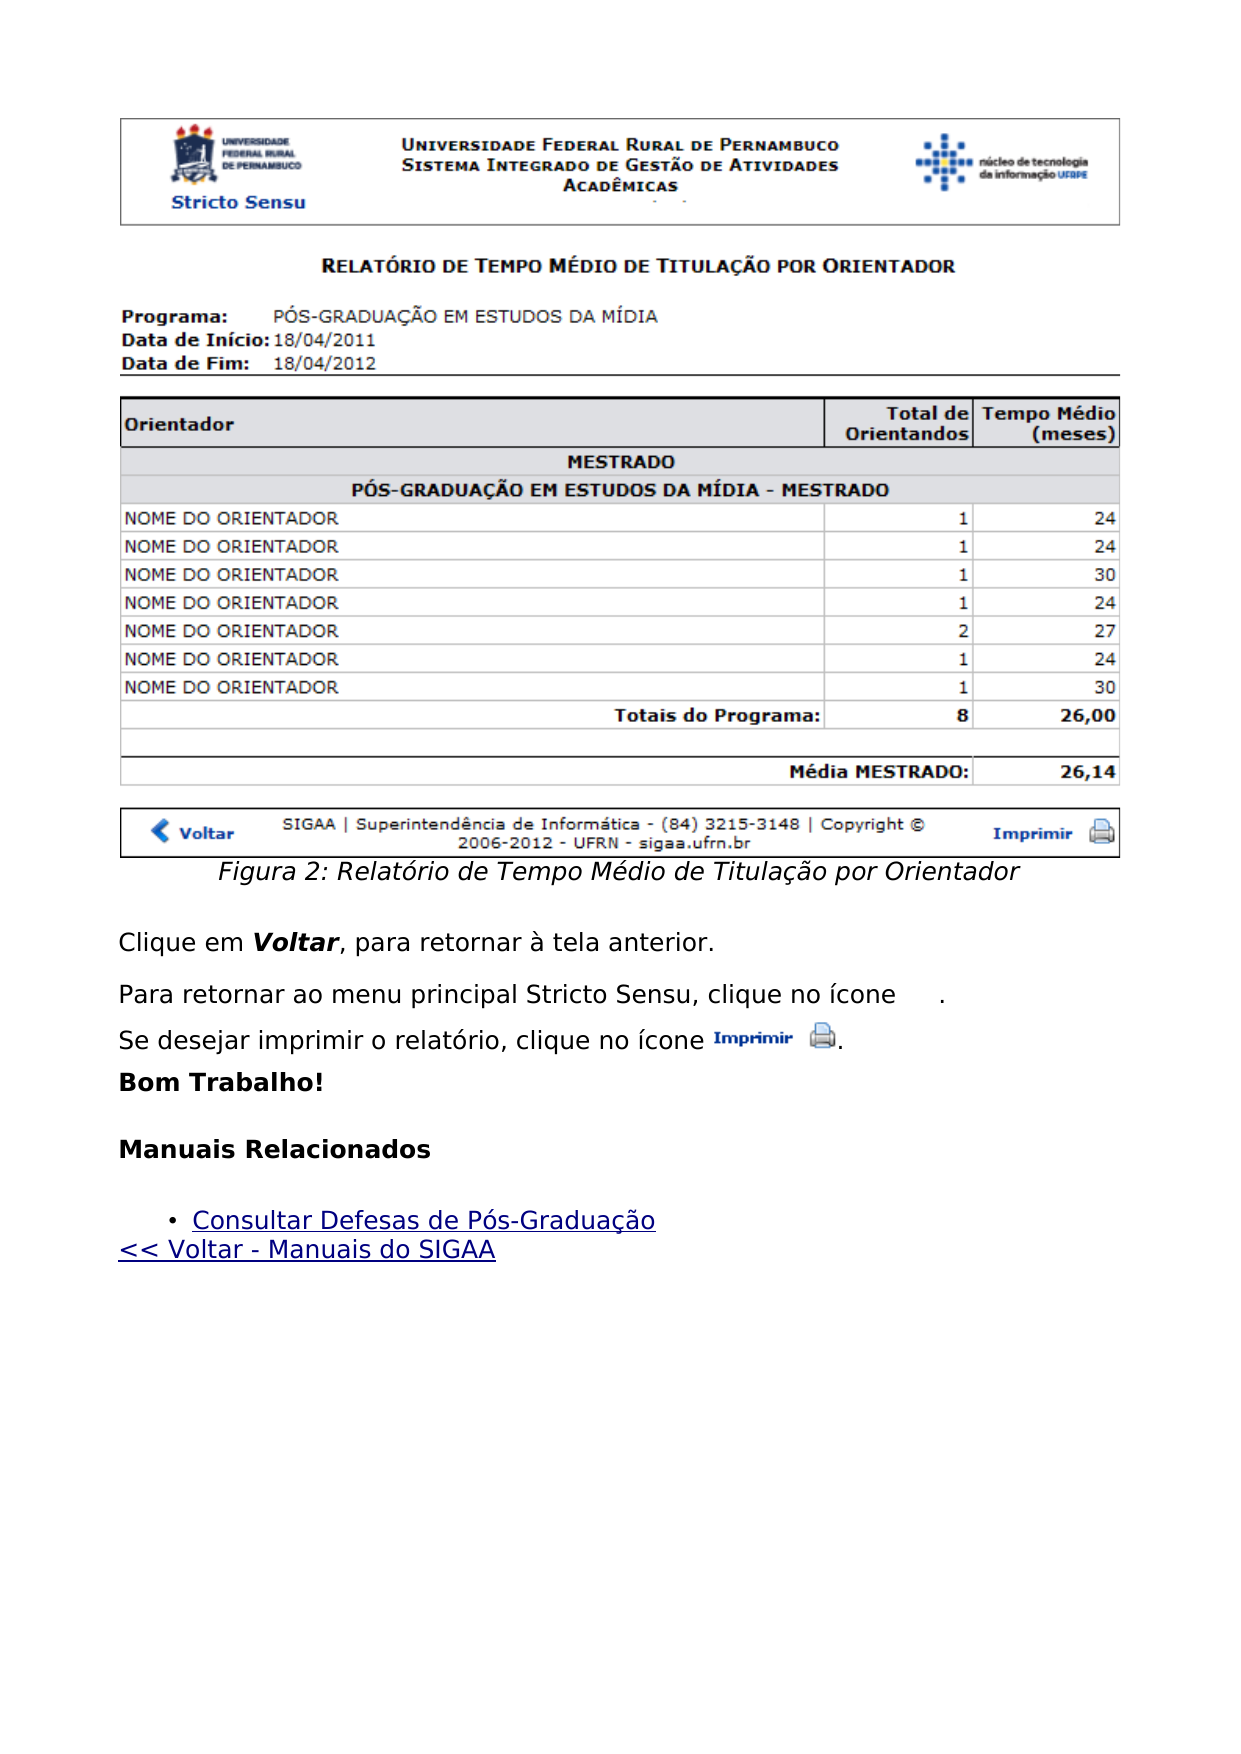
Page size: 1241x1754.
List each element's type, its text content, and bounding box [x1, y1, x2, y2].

text Clique em Voltar, para retornar à tela anterior. [118, 928, 1122, 957]
text << Voltar - Manuais do SIGAA [118, 1235, 1122, 1264]
subtitle Manuais Relacionados [118, 1135, 1122, 1164]
text Para retornar ao menu principal Stricto Sensu, clique no ícone . [118, 970, 1122, 1009]
text Se desejar imprimir o relatório, clique no ícone . [118, 1022, 1122, 1056]
text Figura 2: Relatório de Tempo Médio de Titulação por Orientador [120, 858, 1120, 886]
picture [120, 118, 1121, 858]
text Bom Trabalho! [118, 1068, 1122, 1097]
picture [713, 1021, 837, 1050]
list Consultar Defesas de Pós-Graduação [177, 1206, 1122, 1235]
